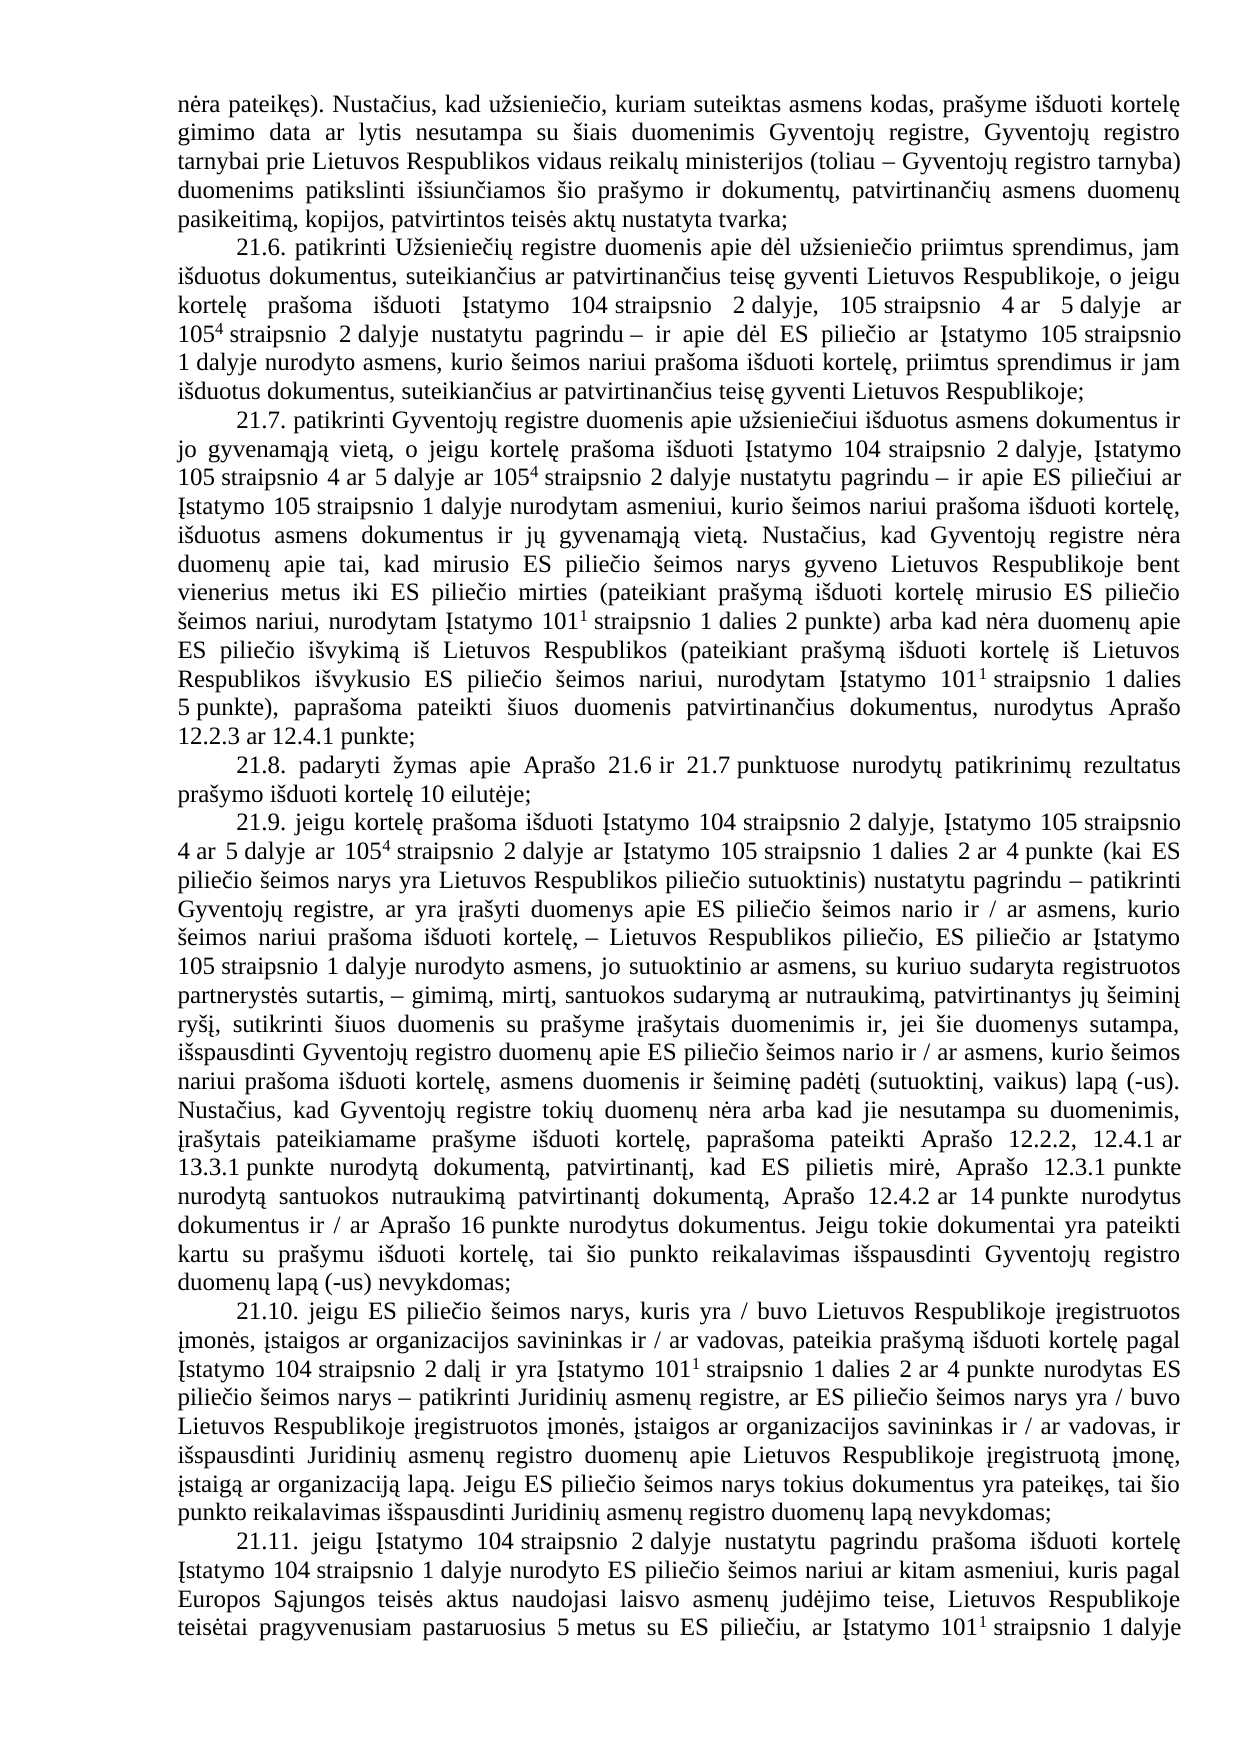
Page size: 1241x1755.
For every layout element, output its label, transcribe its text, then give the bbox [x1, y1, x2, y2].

text nėra pateikęs). Nustačius, kad užsieniečio, kuriam suteiktas asmens kodas, prašyme išduoti kortelę gimimo data ar lytis nesutampa su šiais duomenimis Gyventojų registre, Gyventojų registro tarnybai prie Lietuvos Respublikos vidaus reikalų ministerijos (toliau – Gyventojų registro tarnyba) duomenims patikslinti išsiunčiamos šio prašymo ir dokumentų, patvirtinančių asmens duomenų pasikeitimą, kopijos, patvirtintos teisės aktų nustatyta tvarka; [177, 89, 1181, 232]
text 21.7. patikrinti Gyventojų registre duomenis apie užsieniečiui išduotus asmens dokumentus ir jo gyvenamąją vietą, o jeigu kortelę prašoma išduoti Įstatymo 104 straipsnio 2 dalyje, Įstatymo 105 straipsnio 4 ar 5 dalyje ar 1054 straipsnio 2 dalyje nustatytu pagrindu – ir apie ES piliečiui ar Įstatymo 105 straipsnio 1 dalyje nurodytam asmeniui, kurio šeimos nariui prašoma išduoti kortelę, išduotus asmens dokumentus ir jų gyvenamąją vietą. Nustačius, kad Gyventojų registre nėra duomenų apie tai, kad mirusio ES piliečio šeimos narys gyveno Lietuvos Respublikoje bent vienerius metus iki ES piliečio mirties (pateikiant prašymą išduoti kortelę mirusio ES piliečio šeimos nariui, nurodytam Įstatymo 1011 straipsnio 1 dalies 2 punkte) arba kad nėra duomenų apie ES piliečio išvykimą iš Lietuvos Respublikos (pateikiant prašymą išduoti kortelę iš Lietuvos Respublikos išvykusio ES piliečio šeimos nariui, nurodytam Įstatymo 1011 straipsnio 1 dalies 5 punkte), paprašoma pateikti šiuos duomenis patvirtinančius dokumentus, nurodytus Aprašo 12.2.3 ar 12.4.1 punkte; [177, 405, 1181, 750]
text 21.9. jeigu kortelę prašoma išduoti Įstatymo 104 straipsnio 2 dalyje, Įstatymo 105 straipsnio 4 ar 5 dalyje ar 1054 straipsnio 2 dalyje ar Įstatymo 105 straipsnio 1 dalies 2 ar 4 punkte (kai ES piliečio šeimos narys yra Lietuvos Respublikos piliečio sutuoktinis) nustatytu pagrindu – patikrinti Gyventojų registre, ar yra įrašyti duomenys apie ES piliečio šeimos nario ir / ar asmens, kurio šeimos nariui prašoma išduoti kortelę, – Lietuvos Respublikos piliečio, ES piliečio ar Įstatymo 105 straipsnio 1 dalyje nurodyto asmens, jo sutuoktinio ar asmens, su kuriuo sudaryta registruotos partnerystės sutartis, – gimimą, mirtį, santuokos sudarymą ar nutraukimą, patvirtinantys jų šeiminį ryšį, sutikrinti šiuos duomenis su prašyme įrašytais duomenimis ir, jei šie duomenys sutampa, išspausdinti Gyventojų registro duomenų apie ES piliečio šeimos nario ir / ar asmens, kurio šeimos nariui prašoma išduoti kortelę, asmens duomenis ir šeiminę padėtį (sutuoktinį, vaikus) lapą (-us). Nustačius, kad Gyventojų registre tokių duomenų nėra arba kad jie nesutampa su duomenimis, įrašytais pateikiamame prašyme išduoti kortelę, paprašoma pateikti Aprašo 12.2.2, 12.4.1 ar 13.3.1 punkte nurodytą dokumentą, patvirtinantį, kad ES pilietis mirė, Aprašo 12.3.1 punkte nurodytą santuokos nutraukimą patvirtinantį dokumentą, Aprašo 12.4.2 ar 14 punkte nurodytus dokumentus ir / ar Aprašo 16 punkte nurodytus dokumentus. Jeigu tokie dokumentai yra pateikti kartu su prašymu išduoti kortelę, tai šio punkto reikalavimas išspausdinti Gyventojų registro duomenų lapą (-us) nevykdomas; [177, 807, 1181, 1296]
text 21.8. padaryti žymas apie Aprašo 21.6 ir 21.7 punktuose nurodytų patikrinimų rezultatus prašymo išduoti kortelę 10 eilutėje; [177, 750, 1181, 807]
text 21.10. jeigu ES piliečio šeimos narys, kuris yra / buvo Lietuvos Respublikoje įregistruotos įmonės, įstaigos ar organizacijos savininkas ir / ar vadovas, pateikia prašymą išduoti kortelę pagal Įstatymo 104 straipsnio 2 dalį ir yra Įstatymo 1011 straipsnio 1 dalies 2 ar 4 punkte nurodytas ES piliečio šeimos narys – patikrinti Juridinių asmenų registre, ar ES piliečio šeimos narys yra / buvo Lietuvos Respublikoje įregistruotos įmonės, įstaigos ar organizacijos savininkas ir / ar vadovas, ir išspausdinti Juridinių asmenų registro duomenų apie Lietuvos Respublikoje įregistruotą įmonę, įstaigą ar organizaciją lapą. Jeigu ES piliečio šeimos narys tokius dokumentus yra pateikęs, tai šio punkto reikalavimas išspausdinti Juridinių asmenų registro duomenų lapą nevykdomas; [177, 1296, 1181, 1526]
text 21.11. jeigu Įstatymo 104 straipsnio 2 dalyje nustatytu pagrindu prašoma išduoti kortelę Įstatymo 104 straipsnio 1 dalyje nurodyto ES piliečio šeimos nariui ar kitam asmeniui, kuris pagal Europos Sąjungos teisės aktus naudojasi laisvo asmenų judėjimo teise, Lietuvos Respublikoje teisėtai pragyvenusiam pastaruosius 5 metus su ES piliečiu, ar Įstatymo 1011 straipsnio 1 dalyje [177, 1526, 1181, 1641]
text 21.6. patikrinti Užsieniečių registre duomenis apie dėl užsieniečio priimtus sprendimus, jam išduotus dokumentus, suteikiančius ar patvirtinančius teisę gyventi Lietuvos Respublikoje, o jeigu kortelę prašoma išduoti Įstatymo 104 straipsnio 2 dalyje, 105 straipsnio 4 ar 5 dalyje ar 1054 straipsnio 2 dalyje nustatytu pagrindu – ir apie dėl ES piliečio ar Įstatymo 105 straipsnio 1 dalyje nurodyto asmens, kurio šeimos nariui prašoma išduoti kortelę, priimtus sprendimus ir jam išduotus dokumentus, suteikiančius ar patvirtinančius teisę gyventi Lietuvos Respublikoje; [177, 232, 1181, 405]
